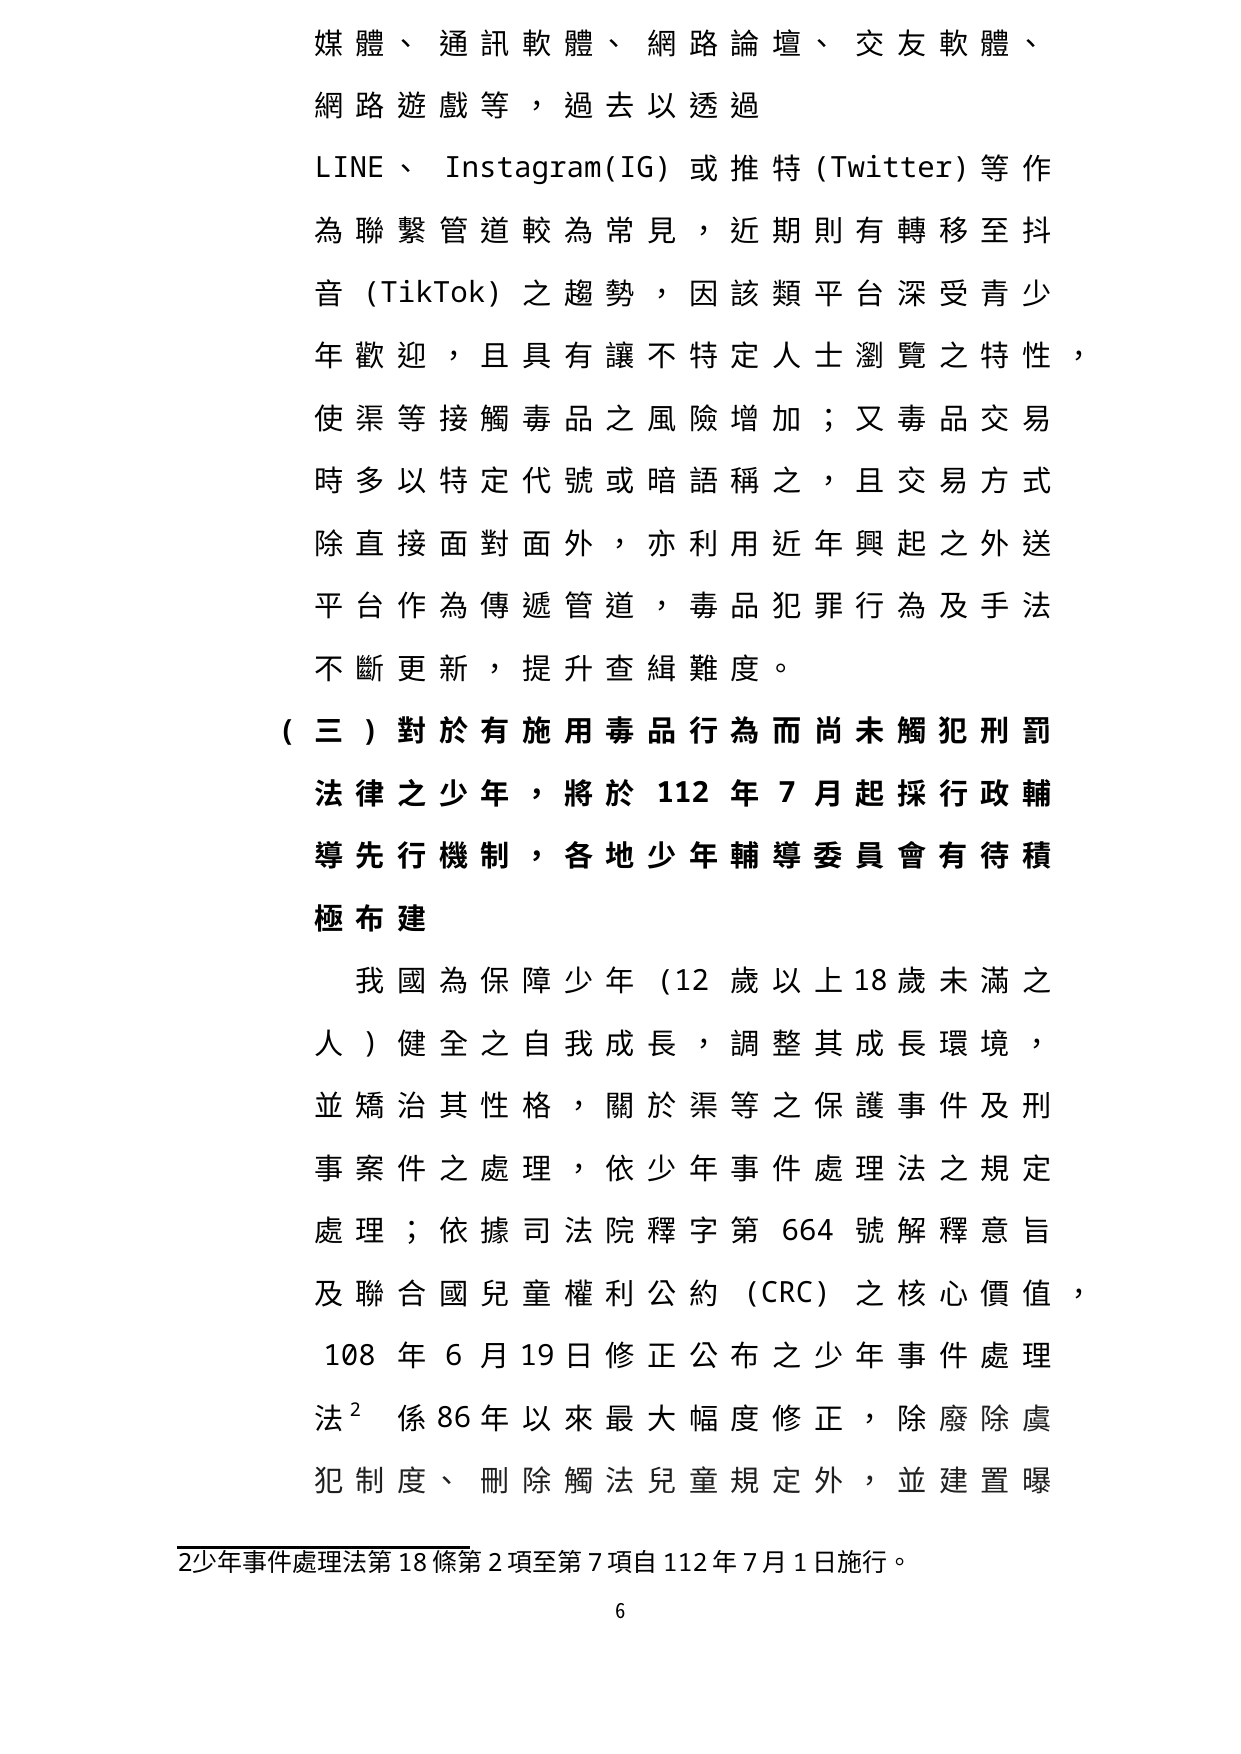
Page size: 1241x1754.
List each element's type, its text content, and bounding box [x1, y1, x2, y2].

text 與傳統毒品相較，新興毒品常混合多種成分加工製成，並以咖啡包、零食糖果等包裝偽裝，因價格低廉故通流性高，影響之年齡層逐漸降低。依據教育部委託調查，在學學生接觸非法藥物之來源包括：社群媒體、通訊軟體、網路論壇、交友軟體、網路遊戲等，過去以透過LINE、Instagram(IG)或推特(Twitter)等作為聯繫管道較為常見，近期則有轉移至抖音(TikTok)之趨勢，因該類平台深受青少年歡迎，且具有讓不特定人士瀏覽之特性，使渠等接觸毒品之風險增加；又毒品交易時多以特定代號或暗語稱之，且交易方式除直接面對面外，亦利用近年興起之外送平台作為傳遞管道，毒品犯罪行為及手法不斷更新，提升查緝難度。 [271, 0, 1058, 687]
text 我國為保障少年(12歲以上18歲未滿之人)健全之自我成長，調整其成長環境，並矯治其性格，關於渠等之保護事件及刑事案件之處理，依少年事件處理法之規定處理；依據司法院釋字第664號解釋意旨及聯合國兒童權利公約(CRC)之核心價值，108年6月19日修正公布之少年事件處理法係86年以來最大幅度修正，除廢除虞犯制度、刪除觸法兒童規定外，並建置曝險少年行政輔導先行機制，增設多元輔導處遇措施等。我國各直轄市、縣(市)政府過去即設有少年輔導委員會，多屬任務編組並由各地方政府警察局少年隊擔任幕僚單位，各地方運作方式不一；俟少年事件處理法正式施行後，少年輔導委員會角色將調整為專責辦理曝險少年之輔導先行措施，故需由具備社會工作、心理、教育、家庭教育或其他相關專業之人員辦理相關事務。內政部依據少年事件處理法第18條第7項規定之授權，訂定「少年輔導委員會設置及輔導實施辦法」草案，然該實施辦法草案考量地方政府一級機關組織員額有限，基於地方政府組織自治權，仍維持現行任務編組方式推行，似與母法規劃建置專責單位之意旨有所差異，妥適性有待商榷；又行政輔導先行機制已規劃辦理試辦方案，相關人力配置及其專業能力培訓、輔導資源之盤點及整合等，有待司法院、行政院相關部會及地方政府通力合作，俾於112年7月1日前充實各地方少年輔導委員會之輔導量能，順利銜接新制實施。 [271, 937, 1058, 1500]
text 少年事件處理法第18條第2項至第7項自112年7月1日施行。 [177, 1548, 1063, 1577]
text (三)對於有施用毒品行為而尚未觸犯刑罰法律之少年，將於112年7月起採行政輔導先行機制，各地少年輔導委員會有待積極布建 [242, 687, 1058, 937]
